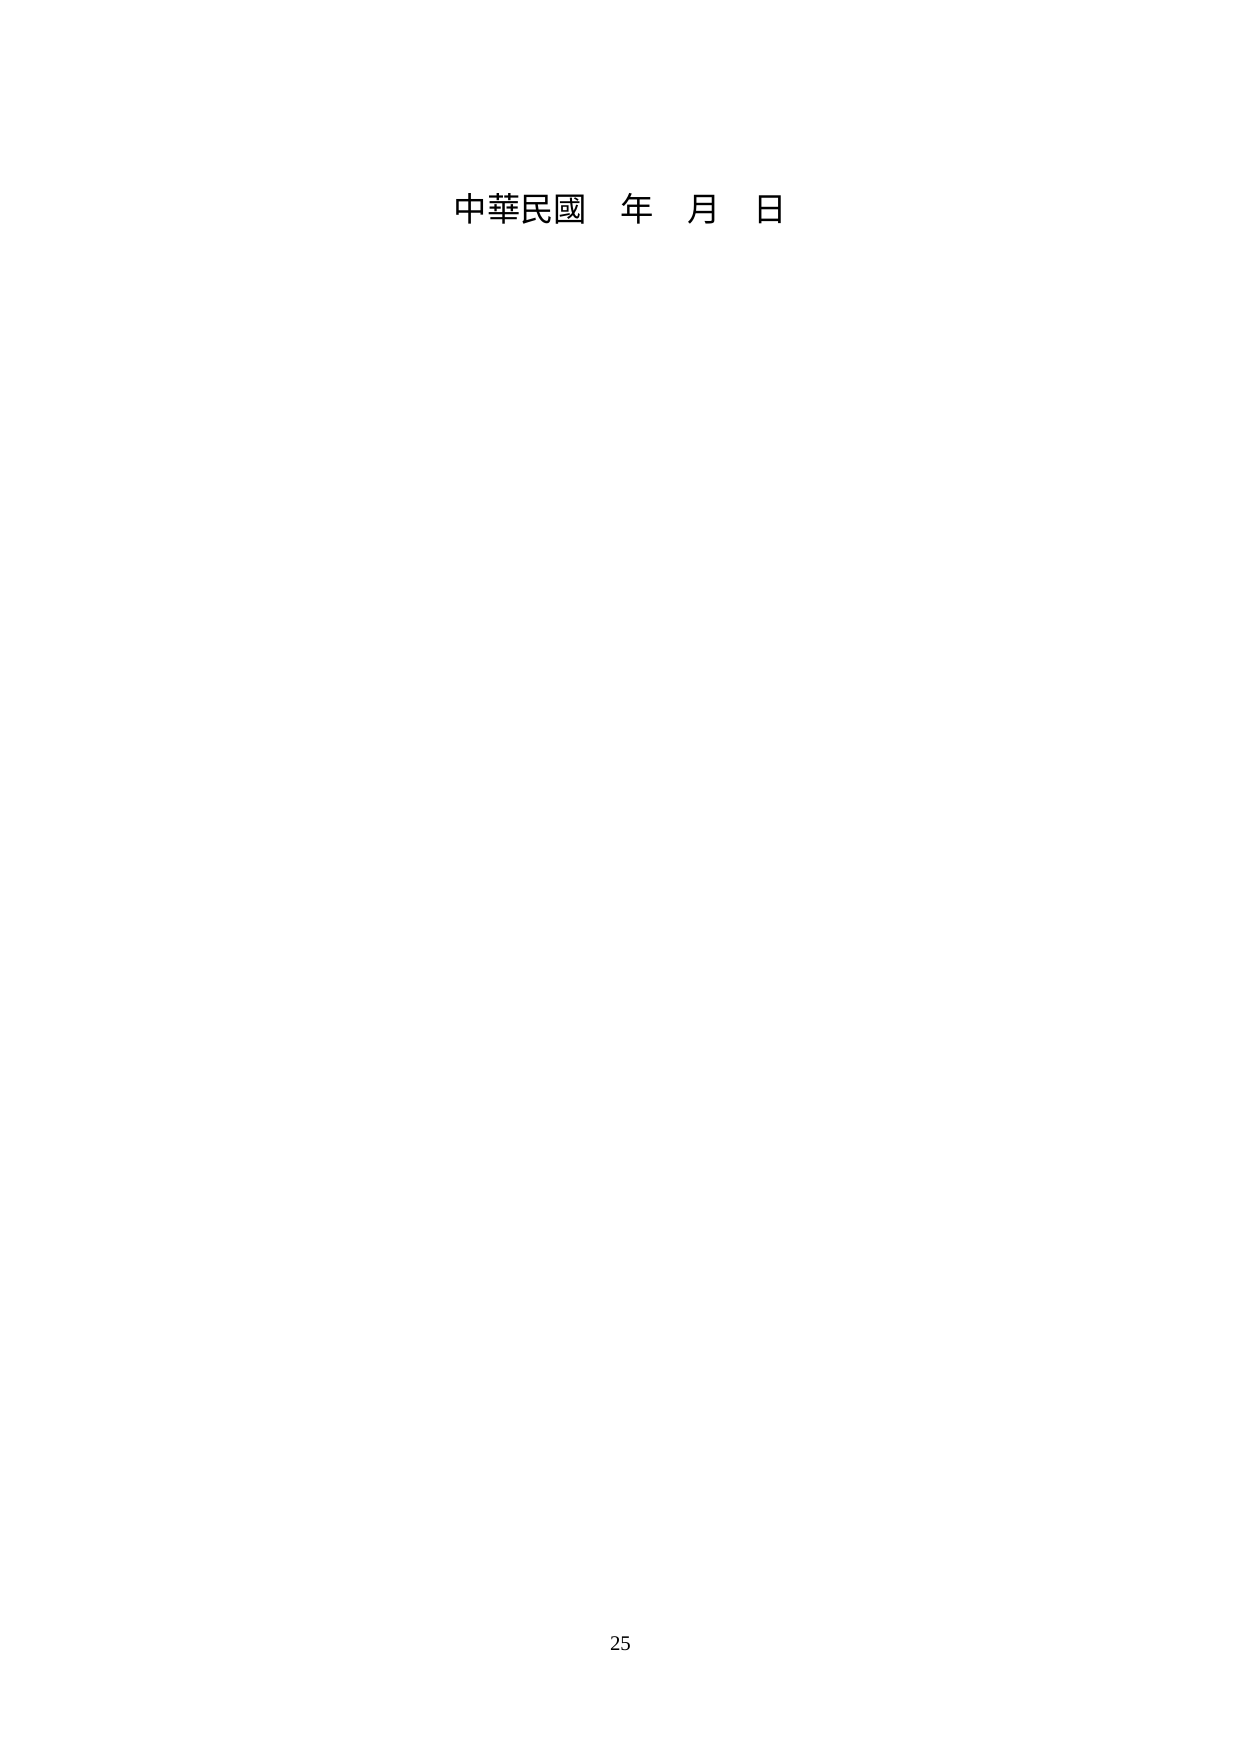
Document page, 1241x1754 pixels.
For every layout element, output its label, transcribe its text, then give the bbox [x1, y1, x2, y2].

text 中華民國 年 月 日 [118, 165, 1122, 228]
